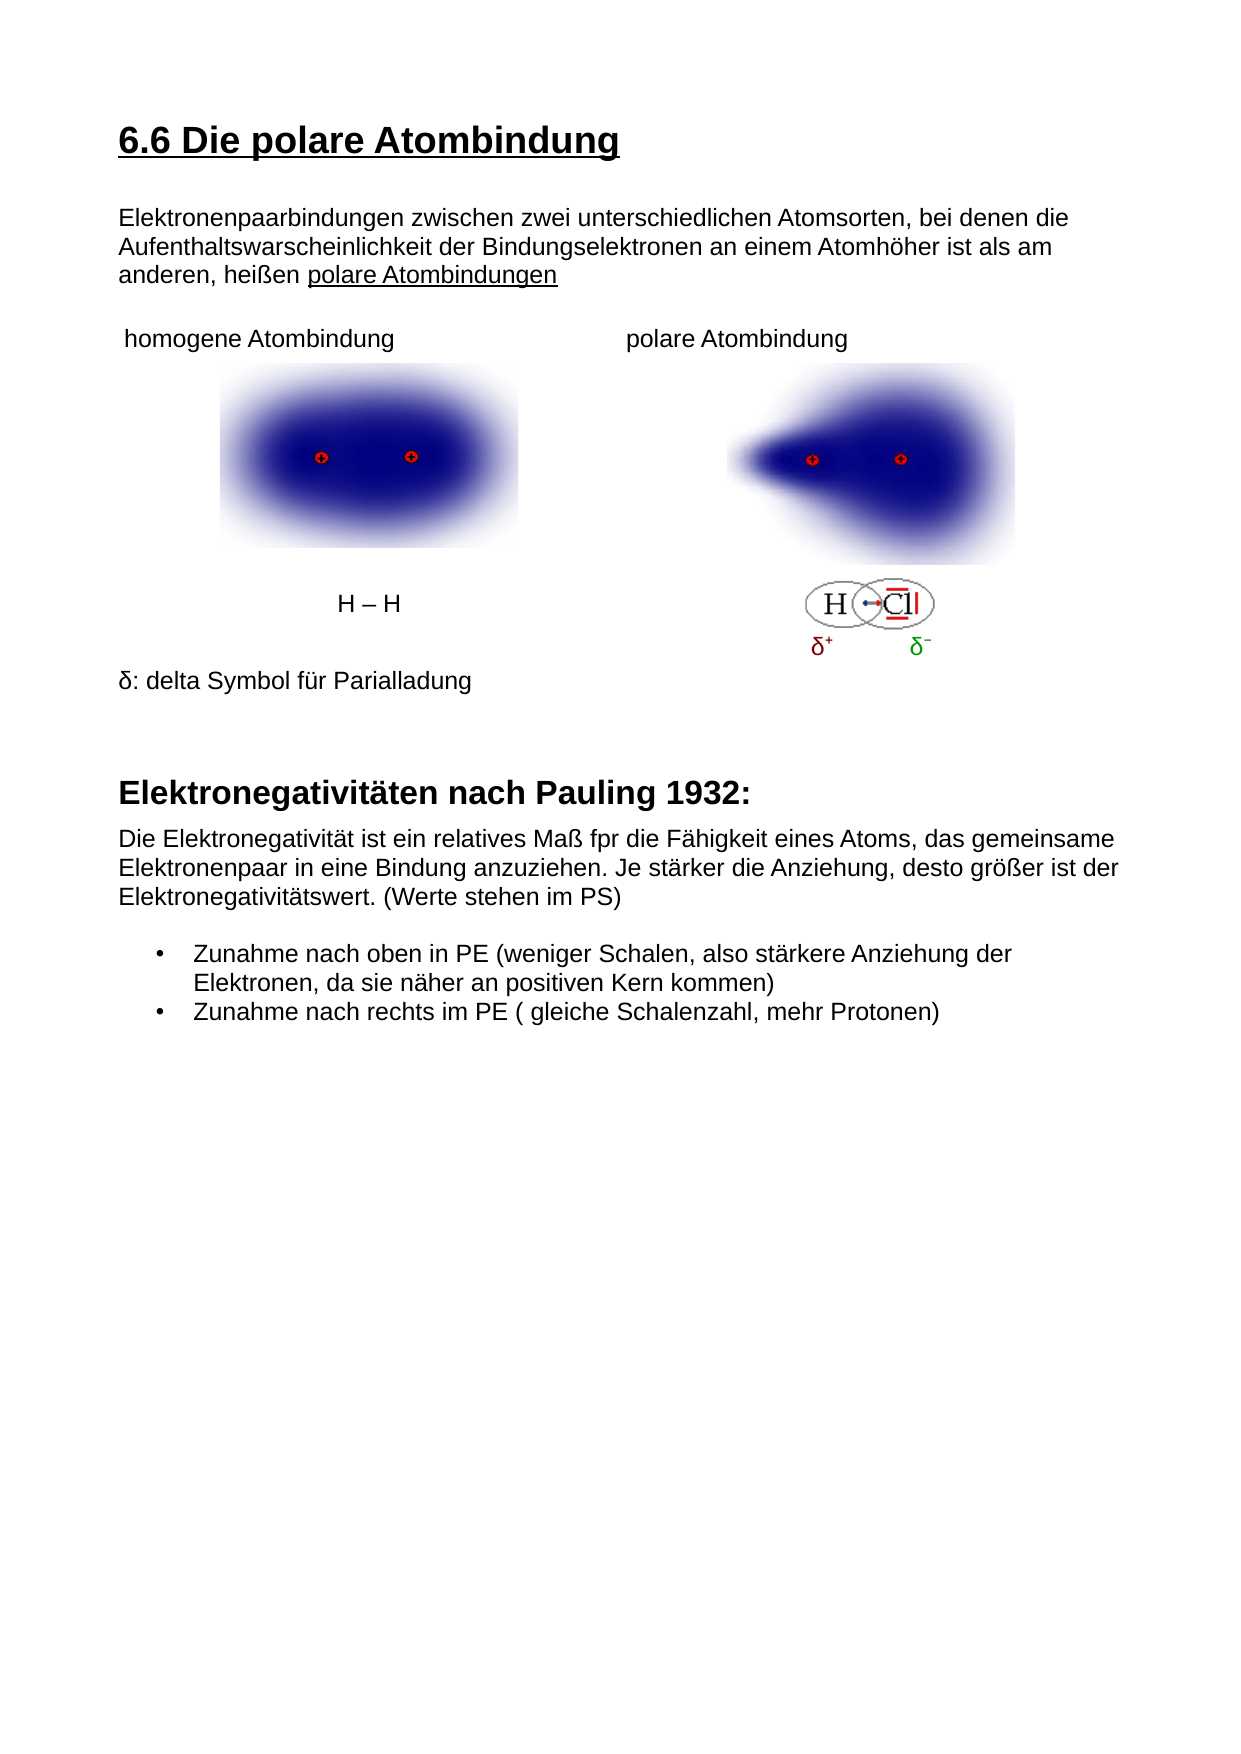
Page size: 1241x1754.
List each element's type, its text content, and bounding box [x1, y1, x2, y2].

table_cell δ⁺ δ⁻ [620, 358, 1122, 666]
list Zunahme nach rechts im PE ( gleiche Schalenzahl, mehr Protonen) [156, 997, 1122, 1026]
list Zunahme nach oben in PE (weniger Schalen, also stärkere Anziehung der Elektronen, da sie näher an positiven Kern kommen) [156, 939, 1122, 997]
picture [726, 363, 1016, 565]
text δ: delta Symbol für Parialladung [118, 666, 1122, 695]
text Elektronenpaarbindungen zwischen zwei unterschiedlichen Atomsorten, bei denen die Aufenthaltswarscheinlichkeit der Bindungselektronen an einem Atomhöher ist als am anderen, heißen polare Atombindungen [118, 203, 1122, 289]
subtitle 6.6 Die polare Atombindung [118, 118, 1122, 162]
picture [219, 363, 519, 548]
picture [805, 576, 937, 632]
table_cell H – H [118, 358, 620, 666]
subtitle Elektronegativitäten nach Pauling 1932: [118, 773, 1122, 812]
text Die Elektronegativität ist ein relatives Maß fpr die Fähigkeit eines Atoms, das gemeinsame Elektronenpaar in eine Bindung anzuziehen. Je stärker die Anziehung, desto größer ist der Elektronegativitätswert. (Werte stehen im PS) [118, 824, 1122, 911]
table_header homogene Atombindung [118, 318, 620, 358]
table_header polare Atombindung [620, 318, 1122, 358]
